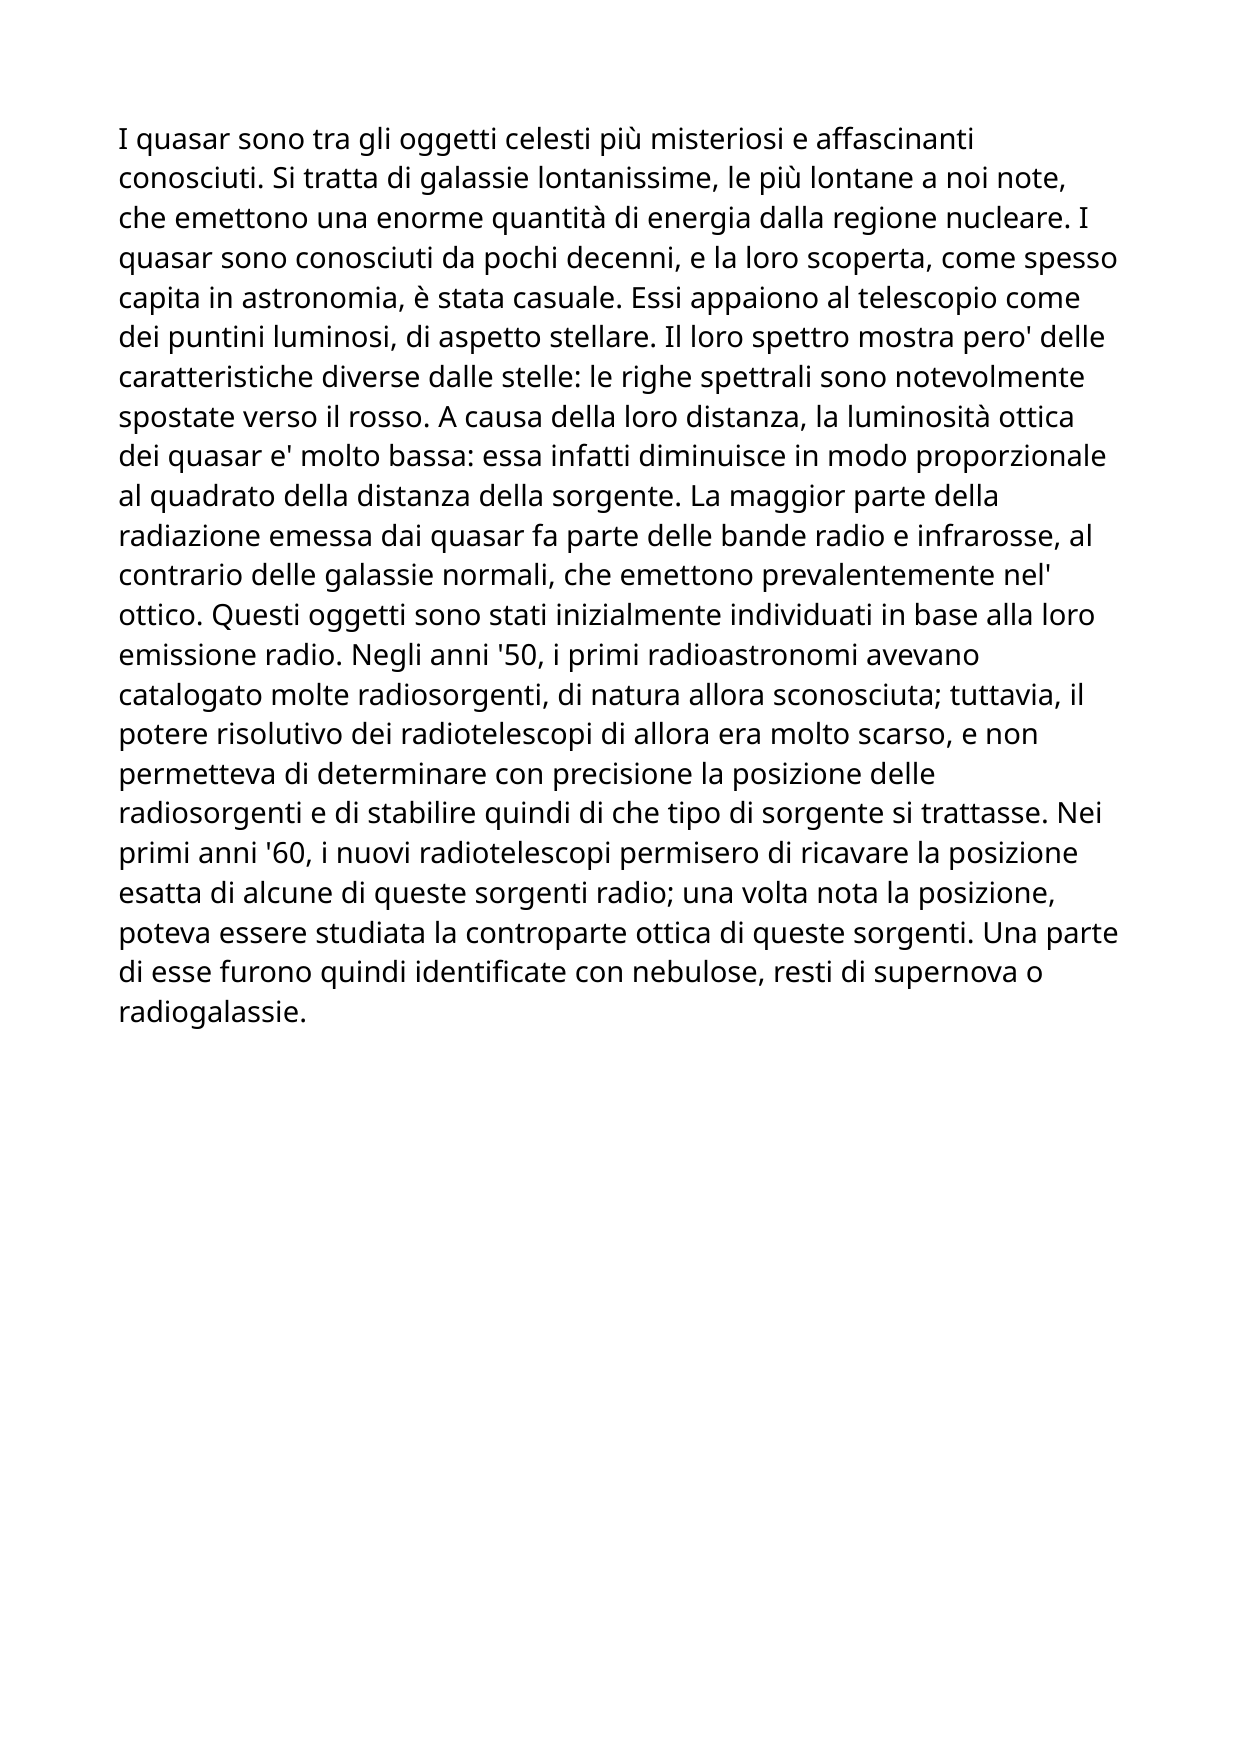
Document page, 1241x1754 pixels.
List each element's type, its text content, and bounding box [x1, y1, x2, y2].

text I quasar sono tra gli oggetti celesti più misteriosi e affascinanti conosciuti. Si tratta di galassie lontanissime, le più lontane a noi note, che emettono una enorme quantità di energia dalla regione nucleare. I quasar sono conosciuti da pochi decenni, e la loro scoperta, come spesso capita in astronomia, è stata casuale. Essi appaiono al telescopio come dei puntini luminosi, di aspetto stellare. Il loro spettro mostra pero' delle caratteristiche diverse dalle stelle: le righe spettrali sono notevolmente spostate verso il rosso. A causa della loro distanza, la luminosità ottica dei quasar e' molto bassa: essa infatti diminuisce in modo proporzionale al quadrato della distanza della sorgente. La maggior parte della radiazione emessa dai quasar fa parte delle bande radio e infrarosse, al contrario delle galassie normali, che emettono prevalentemente nel' ottico. Questi oggetti sono stati inizialmente individuati in base alla loro emissione radio. Negli anni '50, i primi radioastronomi avevano catalogato molte radiosorgenti, di natura allora sconosciuta; tuttavia, il potere risolutivo dei radiotelescopi di allora era molto scarso, e non permetteva di determinare con precisione la posizione delle radiosorgenti e di stabilire quindi di che tipo di sorgente si trattasse. Nei primi anni '60, i nuovi radiotelescopi permisero di ricavare la posizione esatta di alcune di queste sorgenti radio; una volta nota la posizione, poteva essere studiata la controparte ottica di queste sorgenti. Una parte di esse furono quindi identificate con nebulose, resti di supernova o radiogalassie. [118, 118, 1122, 1031]
